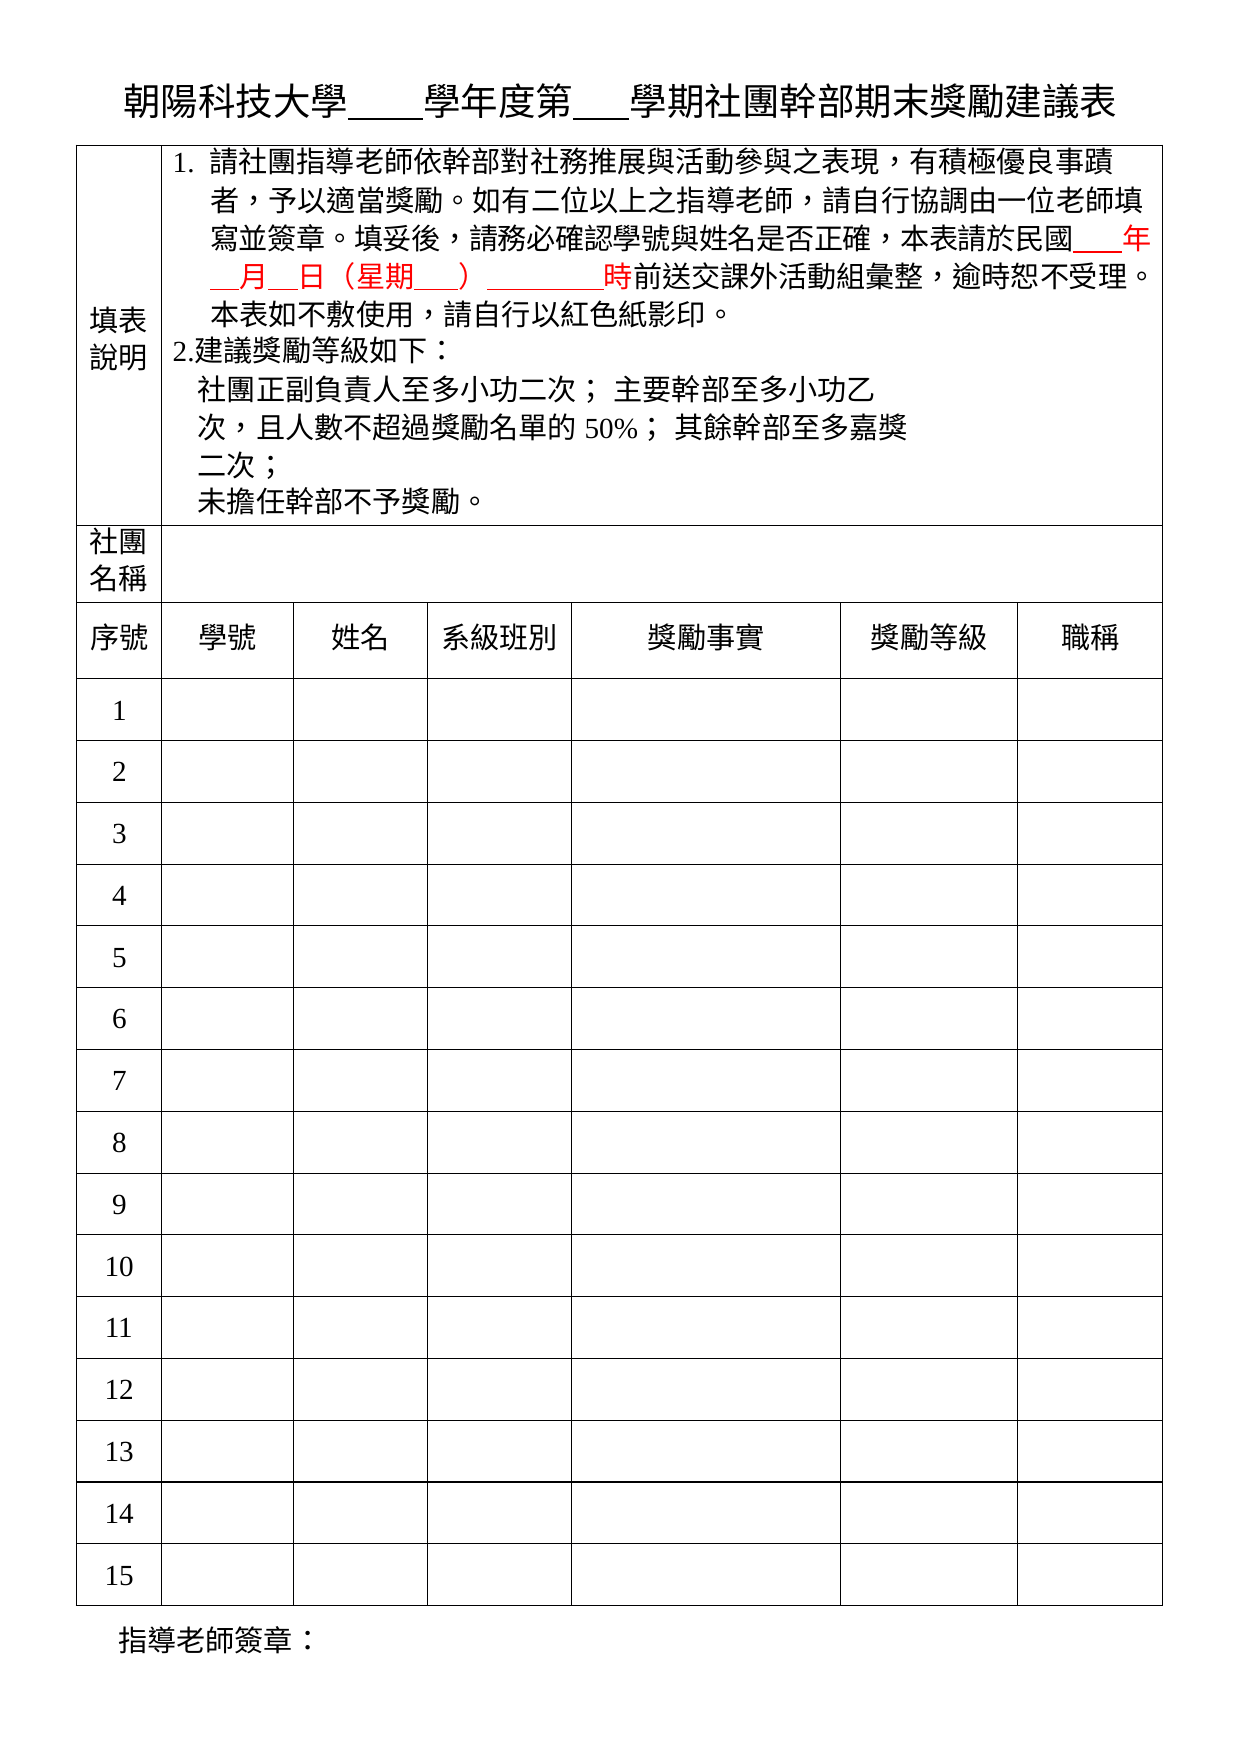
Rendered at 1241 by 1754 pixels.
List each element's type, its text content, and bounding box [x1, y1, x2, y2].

table_cell [1018, 1297, 1162, 1358]
table_cell [294, 1112, 427, 1173]
table_cell [294, 803, 427, 863]
table_cell [428, 865, 571, 925]
table_cell [841, 1235, 1017, 1296]
table_cell [162, 1235, 293, 1296]
table_cell [572, 1359, 840, 1420]
table_cell [1018, 1421, 1162, 1481]
table_cell [841, 926, 1017, 987]
table_cell [572, 679, 840, 740]
table_cell [572, 1235, 840, 1296]
table_cell [428, 1359, 571, 1420]
table_cell [162, 988, 293, 1049]
table_cell [841, 1544, 1017, 1605]
table_cell [428, 679, 571, 740]
table_cell [841, 988, 1017, 1049]
table_cell 獎勵等級 [841, 603, 1017, 678]
table_cell [841, 1112, 1017, 1173]
table_cell [162, 1544, 293, 1605]
table_cell [1018, 1112, 1162, 1173]
table_cell [162, 865, 293, 925]
table_cell [162, 1483, 293, 1543]
table_cell [428, 1112, 571, 1173]
table_header 1. 請社團指導老師依幹部對社務推展與活動參與之表現，有積極優良事蹟 者，予以適當獎勵。如有二位以上之指導老師，請自行協調由一位老師填 寫並簽章。填妥後，請務必確認學號與姓名是否正確，本表請於民國 年 月 日（星期 ） 時前送交課外活動組彙整，逾時恕不受理。 本表如不敷使用，請自行以紅色紙影印。 2.建議獎勵等級如下： 社團正副負責人至多小功二次； 主要幹部至多小功乙次，且人數不超過獎勵名單的 50%； 其餘幹部至多嘉獎二次； 未擔任幹部不予獎勵。 [162, 146, 1162, 525]
table_cell [841, 1483, 1017, 1543]
table_cell 12 [77, 1359, 161, 1420]
table_cell [1018, 1174, 1162, 1234]
table_cell [162, 926, 293, 987]
table_cell [294, 1235, 427, 1296]
table_cell [572, 741, 840, 802]
table_cell [428, 741, 571, 802]
table_cell 6 [77, 988, 161, 1049]
table_cell [572, 1050, 840, 1111]
table_cell [1018, 803, 1162, 863]
text 朝陽科技大學 學年度第 學期社團幹部期末獎勵建議表 [123, 79, 1176, 125]
table_cell [841, 865, 1017, 925]
table_cell 13 [77, 1421, 161, 1481]
table_cell [294, 926, 427, 987]
table_cell [162, 679, 293, 740]
table_cell 5 [77, 926, 161, 987]
table_cell [428, 1544, 571, 1605]
table_cell [572, 803, 840, 863]
text 指導老師簽章： [118, 1621, 1176, 1660]
table_cell [572, 1421, 840, 1481]
table_cell 9 [77, 1174, 161, 1234]
table_cell [1018, 679, 1162, 740]
table_cell 學號 [162, 603, 293, 678]
table_cell [572, 865, 840, 925]
table_cell [162, 1112, 293, 1173]
table_cell 14 [77, 1483, 161, 1543]
table_cell [428, 988, 571, 1049]
table_cell [572, 1297, 840, 1358]
table_cell [1018, 865, 1162, 925]
table_cell [572, 1483, 840, 1543]
table_cell [294, 1297, 427, 1358]
table_cell [428, 926, 571, 987]
table_header 填表 說明 [77, 146, 161, 525]
table_cell [841, 1050, 1017, 1111]
table_cell 姓名 [294, 603, 427, 678]
table_cell 2 [77, 741, 161, 802]
table_cell [841, 803, 1017, 863]
table_cell 7 [77, 1050, 161, 1111]
table_cell [841, 1174, 1017, 1234]
table_cell 系級班別 [428, 603, 571, 678]
table_cell 獎勵事實 [572, 603, 840, 678]
table_cell 15 [77, 1544, 161, 1605]
table_cell [428, 803, 571, 863]
table_cell [1018, 741, 1162, 802]
table_cell [841, 1421, 1017, 1481]
table_cell 11 [77, 1297, 161, 1358]
table_cell [841, 1359, 1017, 1420]
table_cell [428, 1174, 571, 1234]
table_cell 社團 名稱 [77, 526, 161, 602]
table_cell [1018, 1483, 1162, 1543]
table_cell 8 [77, 1112, 161, 1173]
table_cell [1018, 1359, 1162, 1420]
table_cell [294, 1544, 427, 1605]
table_cell [162, 1421, 293, 1481]
table_cell [572, 1174, 840, 1234]
table_cell [572, 926, 840, 987]
table_cell [1018, 1235, 1162, 1296]
table_cell [841, 679, 1017, 740]
table_cell [1018, 1544, 1162, 1605]
table_cell 職稱 [1018, 603, 1162, 678]
table_cell [572, 988, 840, 1049]
table_cell 序號 [77, 603, 161, 678]
table_cell [572, 1112, 840, 1173]
table_cell [1018, 926, 1162, 987]
table_cell [294, 1174, 427, 1234]
table_cell [162, 1359, 293, 1420]
table_cell [428, 1297, 571, 1358]
table_cell [162, 526, 1162, 602]
table_cell [162, 741, 293, 802]
table_cell [294, 1050, 427, 1111]
table_cell [162, 1174, 293, 1234]
table_cell [294, 741, 427, 802]
table_cell [428, 1421, 571, 1481]
table_cell [841, 1297, 1017, 1358]
table_cell [428, 1050, 571, 1111]
table_cell [294, 1483, 427, 1543]
table_cell 10 [77, 1235, 161, 1296]
table_cell [428, 1235, 571, 1296]
table_cell [162, 1050, 293, 1111]
table_cell [162, 803, 293, 863]
table_cell [294, 1359, 427, 1420]
table_cell 4 [77, 865, 161, 925]
table_cell [572, 1544, 840, 1605]
table_cell 1 [77, 679, 161, 740]
table_cell [294, 679, 427, 740]
table_cell [162, 1297, 293, 1358]
table_cell [428, 1483, 571, 1543]
table_cell [294, 988, 427, 1049]
table_cell [294, 865, 427, 925]
table_cell 3 [77, 803, 161, 863]
table_cell [1018, 1050, 1162, 1111]
table_cell [1018, 988, 1162, 1049]
table_cell [841, 741, 1017, 802]
table_cell [294, 1421, 427, 1481]
